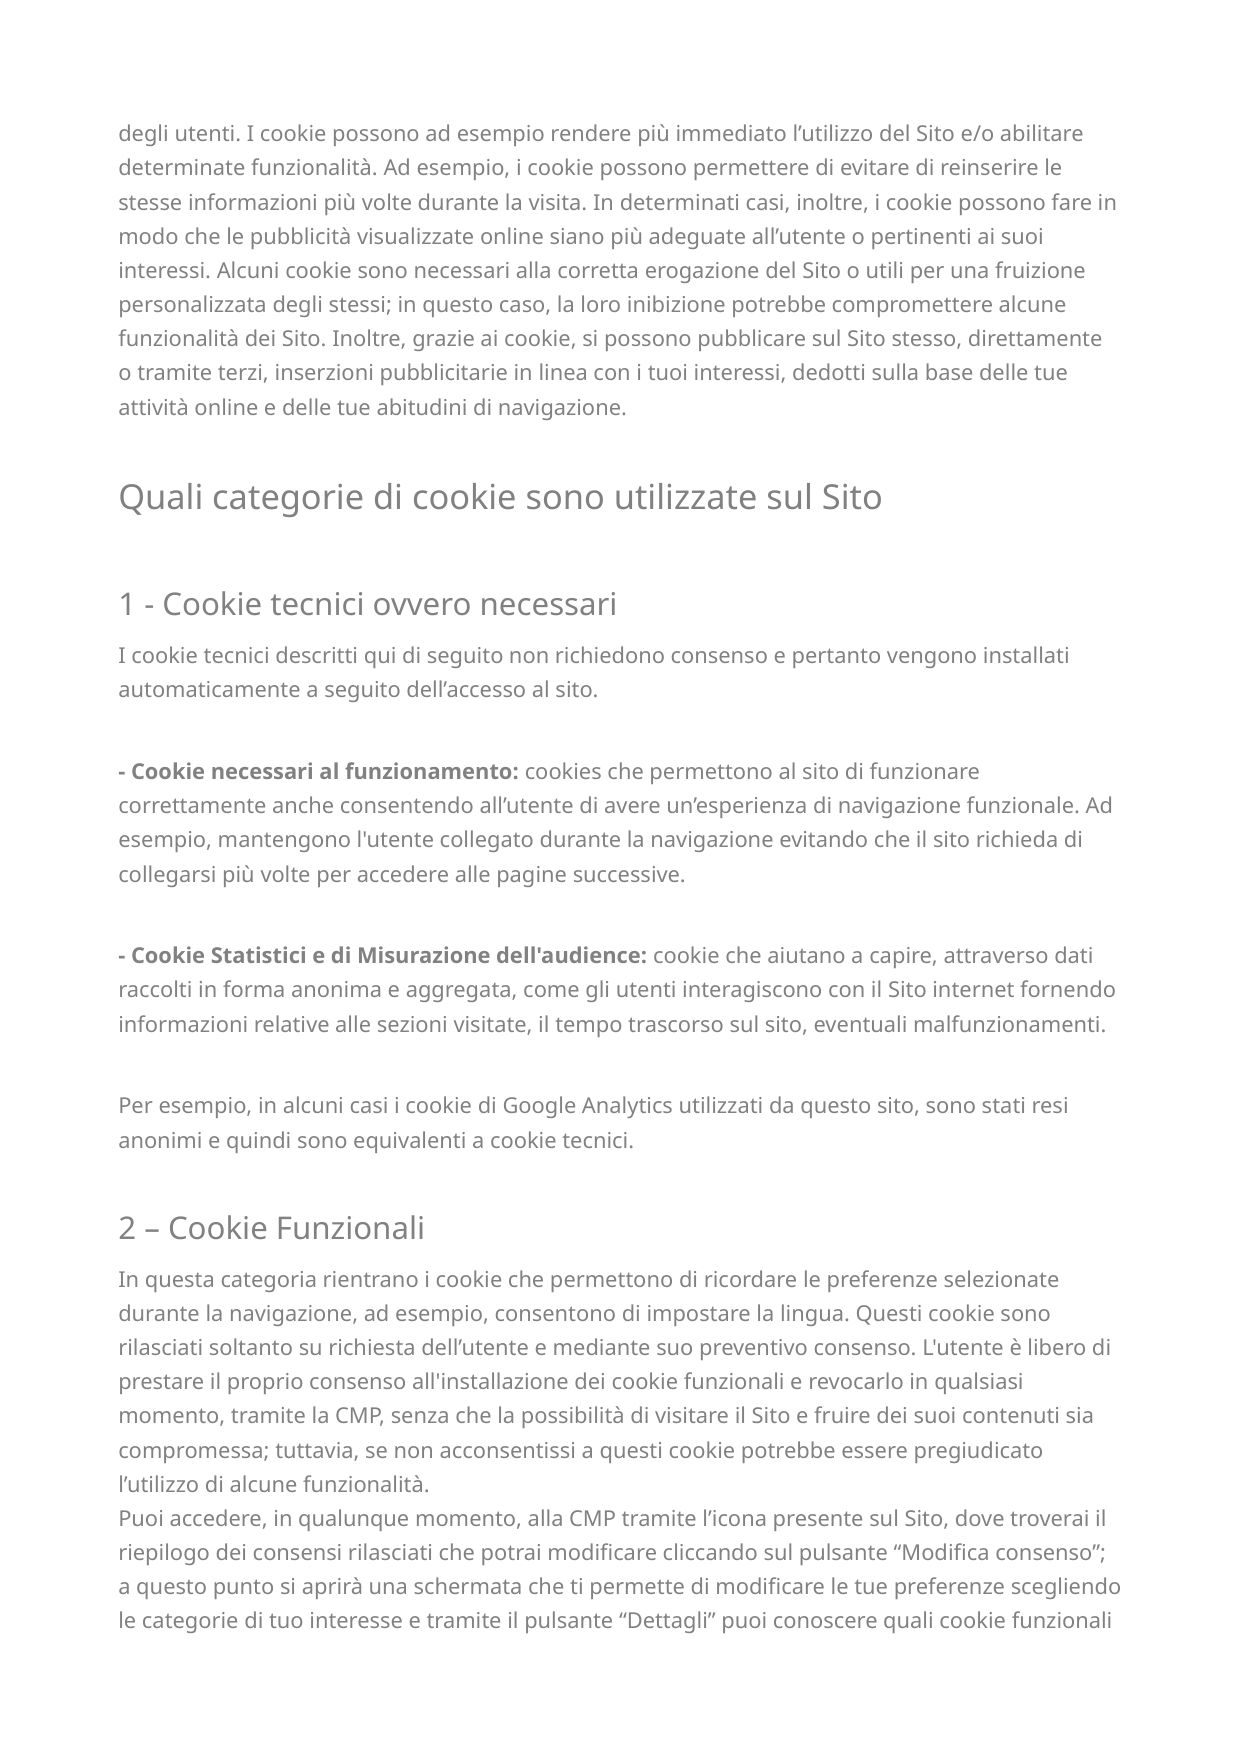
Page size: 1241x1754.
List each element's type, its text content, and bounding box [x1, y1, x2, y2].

text I cookie tecnici descritti qui di seguito non richiedono consenso e pertanto vengono installati automaticamente a seguito dell’accesso al sito. [118, 640, 1122, 704]
text Per esempio, in alcuni casi i cookie di Google Analytics utilizzati da questo sito, sono stati resi anonimi e quindi sono equivalenti a cookie tecnici. [118, 1090, 1122, 1154]
subtitle 1 - Cookie tecnici ovvero necessari [118, 582, 1122, 624]
text - Cookie necessari al funzionamento: cookies che permettono al sito di funzionare correttamente anche consentendo all’utente di avere un’esperienza di navigazione funzionale. Ad esempio, mantengono l'utente collegato durante la navigazione evitando che il sito richieda di collegarsi più volte per accedere alle pagine successive. [118, 756, 1122, 888]
text In questa categoria rientrano i cookie che permettono di ricordare le preferenze selezionate durante la navigazione, ad esempio, consentono di impostare la lingua. Questi cookie sono rilasciati soltanto su richiesta dell’utente e mediante suo preventivo consenso. L'utente è libero di prestare il proprio consenso all'installazione dei cookie funzionali e revocarlo in qualsiasi momento, tramite la CMP, senza che la possibilità di visitare il Sito e fruire dei suoi contenuti sia compromessa; tuttavia, se non acconsentissi a questi cookie potrebbe essere pregiudicato l’utilizzo di alcune funzionalità. Puoi accedere, in qualunque momento, alla CMP tramite l’icona presente sul Sito, dove troverai il riepilogo dei consensi rilasciati che potrai modificare cliccando sul pulsante “Modifica consenso”; a questo punto si aprirà una schermata che ti permette di modificare le tue preferenze scegliendo le categorie di tuo interesse e tramite il pulsante “Dettagli” puoi conoscere quali cookie funzionali [118, 1264, 1122, 1635]
subtitle Quali categorie di cookie sono utilizzate sul Sito [118, 472, 1122, 519]
text - Cookie Statistici e di Misurazione dell'audience: cookie che aiutano a capire, attraverso dati raccolti in forma anonima e aggregata, come gli utenti interagiscono con il Sito internet fornendo informazioni relative alle sezioni visitate, il tempo trascorso sul sito, eventuali malfunzionamenti. [118, 940, 1122, 1038]
subtitle 2 – Cookie Funzionali [118, 1206, 1122, 1248]
text degli utenti. I cookie possono ad esempio rendere più immediato l’utilizzo del Sito e/o abilitare determinate funzionalità. Ad esempio, i cookie possono permettere di evitare di reinserire le stesse informazioni più volte durante la visita. In determinati casi, inoltre, i cookie possono fare in modo che le pubblicità visualizzate online siano più adeguate all’utente o pertinenti ai suoi interessi. Alcuni cookie sono necessari alla corretta erogazione del Sito o utili per una fruizione personalizzata degli stessi; in questo caso, la loro inibizione potrebbe compromettere alcune funzionalità dei Sito. Inoltre, grazie ai cookie, si possono pubblicare sul Sito stesso, direttamente o tramite terzi, inserzioni pubblicitarie in linea con i tuoi interessi, dedotti sulla base delle tue attività online e delle tue abitudini di navigazione. [118, 118, 1122, 421]
